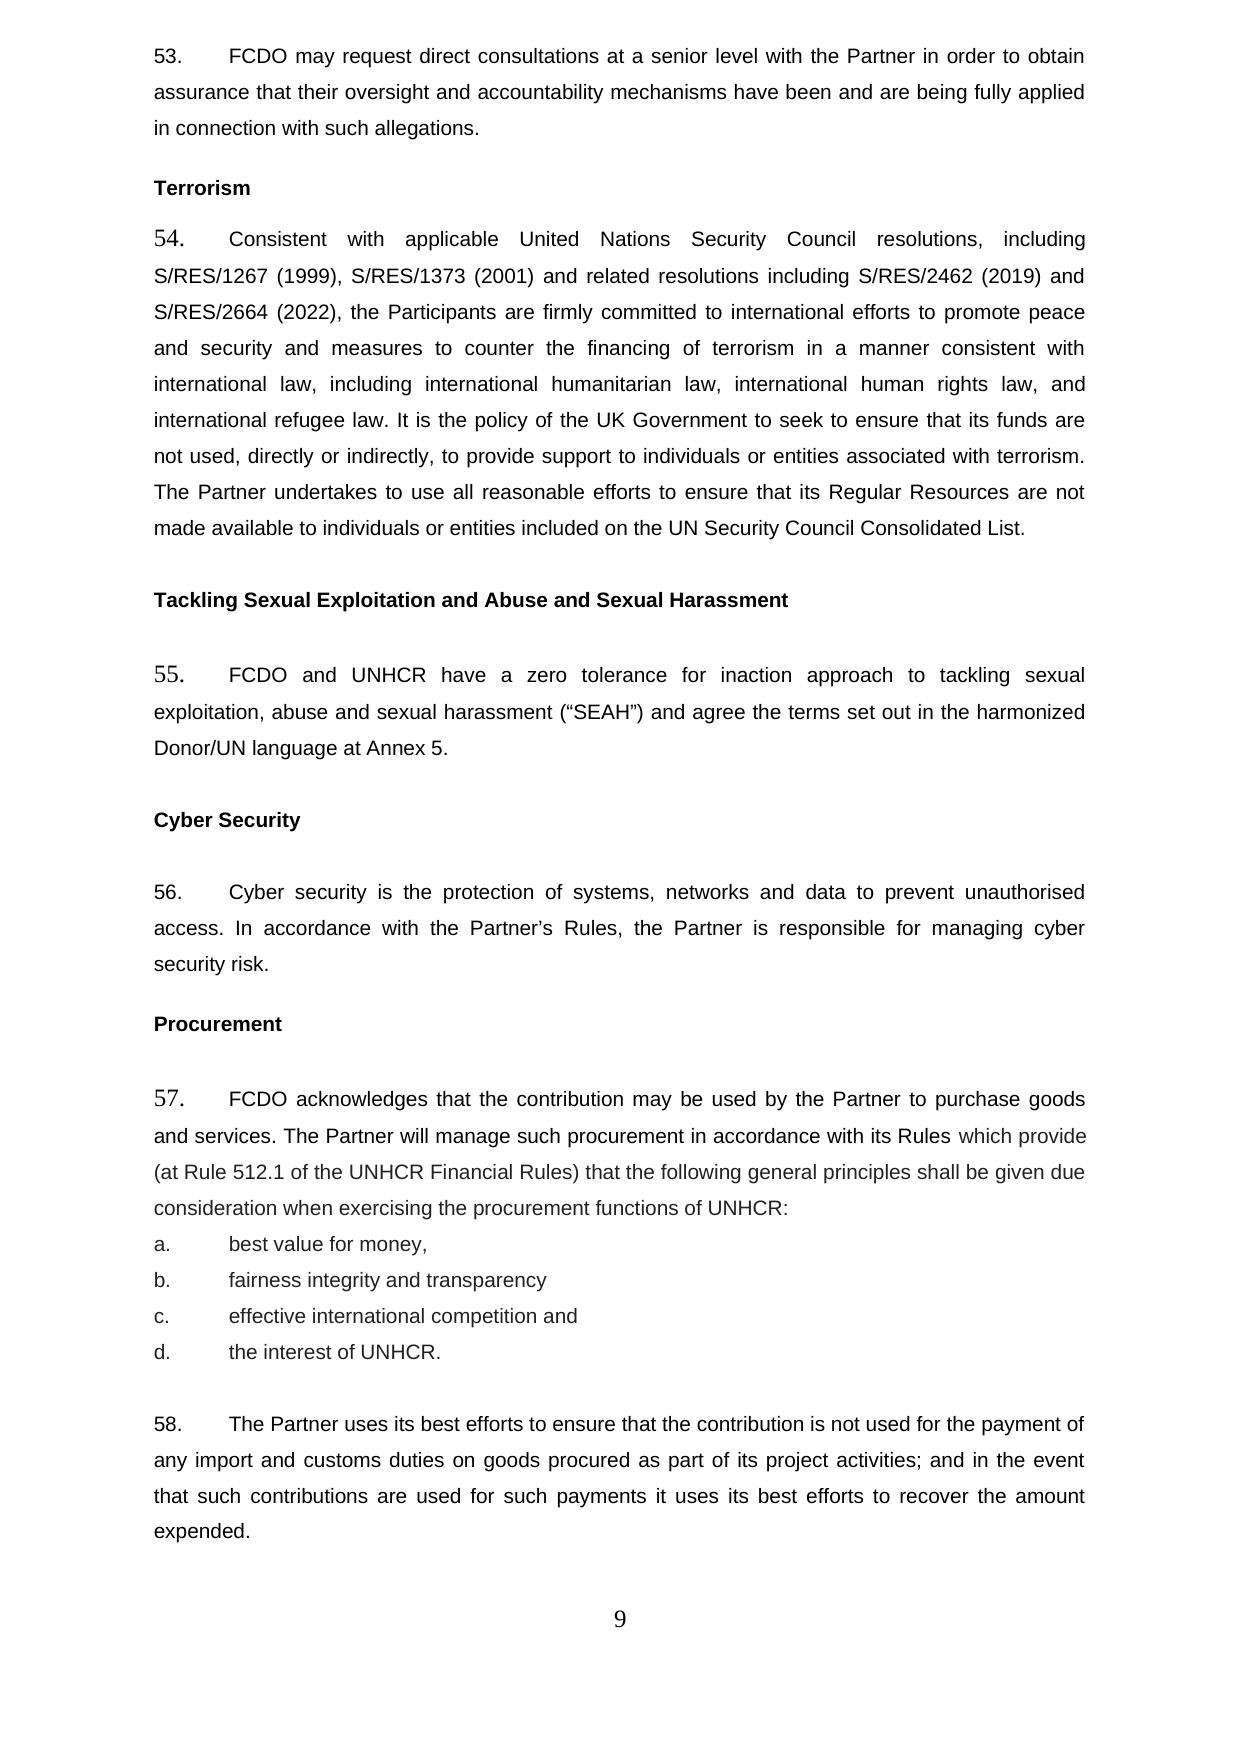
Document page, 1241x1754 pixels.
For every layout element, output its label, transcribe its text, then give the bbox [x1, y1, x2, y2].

list Consistent with applicable United Nations Security Council resolutions, including S/RES/1267 (1999), S/RES/1373 (2001) and related resolutions including S/RES/2462 (2019) and S/RES/2664 (2022), the Participants are firmly committed to international efforts to promote peace and security and measures to counter the financing of terrorism in a manner consistent with international law, including international humanitarian law, international human rights law, and international refugee law. It is the policy of the UK Government to seek to ensure that its funds are not used, directly or indirectly, to provide support to individuals or entities associated with terrorism. The Partner undertakes to use all reasonable efforts to ensure that its Regular Resources are not made available to individuals or entities included on the UN Security Council Consolidated List. [153, 223, 1087, 539]
text b. fairness integrity and transparency [153, 1268, 1087, 1292]
text Cyber Security [153, 808, 1087, 832]
list The Partner uses its best efforts to ensure that the contribution is not used for the payment of any import and customs duties on goods procured as part of its project activities; and in the event that such contributions are used for such payments it uses its best efforts to recover the amount expended. [153, 1412, 1087, 1543]
list FCDO and UNHCR have a zero tolerance for inaction approach to tackling sexual exploitation, abuse and sexual harassment (“SEAH”) and agree the terms set out in the harmonized Donor/UN language at Annex 5. [153, 659, 1087, 760]
text d. the interest of UNHCR. [153, 1340, 1087, 1364]
text c. effective international competition and [153, 1304, 1087, 1328]
text Procurement [153, 1011, 1087, 1035]
list FCDO acknowledges that the contribution may be used by the Partner to purchase goods and services. The Partner will manage such procurement in accordance with its Rules which provide (at Rule 512.1 of the UNHCR Financial Rules) that the following general principles shall be given due consideration when exercising the procurement functions of UNHCR: [153, 1083, 1087, 1220]
list Tackling Sexual Exploitation and Abuse and Sexual Harassment [153, 587, 1087, 611]
list Cyber security is the protection of systems, networks and data to prevent unauthorised access. In accordance with the Partner’s Rules, the Partner is responsible for managing cyber security risk. [153, 880, 1087, 976]
text Terrorism [153, 175, 1087, 199]
list FCDO may request direct consultations at a senior level with the Partner in order to obtain assurance that their oversight and accountability mechanisms have been and are being fully applied in connection with such allegations. [153, 43, 1087, 139]
text a. best value for money, [153, 1232, 1087, 1256]
